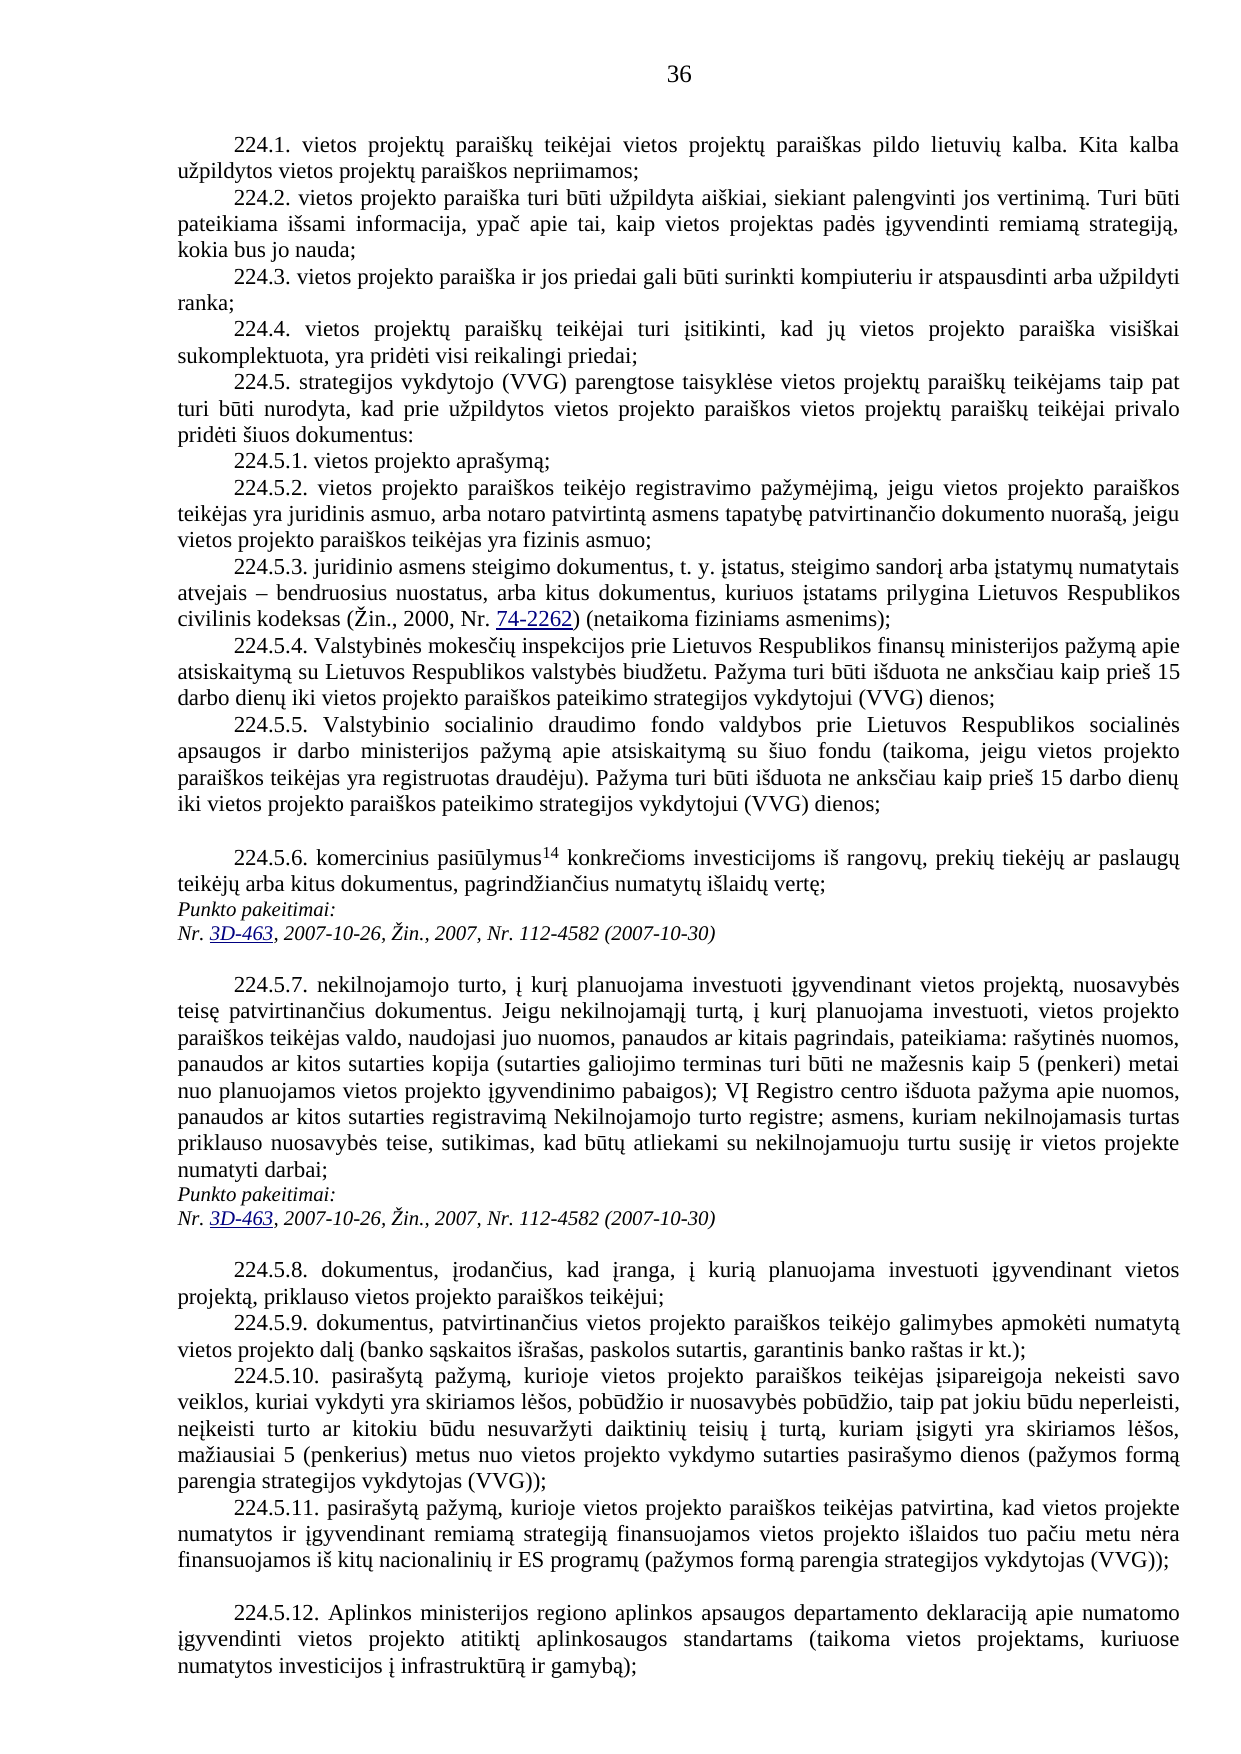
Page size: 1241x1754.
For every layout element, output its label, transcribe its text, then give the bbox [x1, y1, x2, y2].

text 224.5. strategijos vykdytojo (VVG) parengtose taisyklėse vietos projektų paraiškų teikėjams taip pat turi būti nurodyta, kad prie užpildytos vietos projekto paraiškos vietos projektų paraiškų teikėjai privalo pridėti šiuos dokumentus: [177, 368, 1181, 447]
text 224.5.12. Aplinkos ministerijos regiono aplinkos apsaugos departamento deklaraciją apie numatomo įgyvendinti vietos projekto atitiktį aplinkosaugos standartams (taikoma vietos projektams, kuriuose numatytos investicijos į infrastruktūrą ir gamybą); [177, 1599, 1181, 1678]
text Punkto pakeitimai: [177, 1182, 1181, 1206]
text Nr. 3D-463, 2007-10-26, Žin., 2007, Nr. 112-4582 (2007-10-30) [177, 1206, 1181, 1230]
text 224.5.5. Valstybinio socialinio draudimo fondo valdybos prie Lietuvos Respublikos socialinės apsaugos ir darbo ministerijos pažymą apie atsiskaitymą su šiuo fondu (taikoma, jeigu vietos projekto paraiškos teikėjas yra registruotas draudėju). Pažyma turi būti išduota ne anksčiau kaip prieš 15 darbo dienų iki vietos projekto paraiškos pateikimo strategijos vykdytojui (VVG) dienos; [177, 711, 1181, 816]
text 224.4. vietos projektų paraiškų teikėjai turi įsitikinti, kad jų vietos projekto paraiška visiškai sukomplektuota, yra pridėti visi reikalingi priedai; [177, 316, 1181, 368]
text 224.5.3. juridinio asmens steigimo dokumentus, t. y. įstatus, steigimo sandorį arba įstatymų numatytais atvejais – bendruosius nuostatus, arba kitus dokumentus, kuriuos įstatams prilygina Lietuvos Respublikos civilinis kodeksas (Žin., 2000, Nr. 74-2262) (netaikoma fiziniams asmenims); [177, 553, 1181, 632]
text Punkto pakeitimai: [177, 897, 1181, 921]
text 224.5.7. nekilnojamojo turto, į kurį planuojama investuoti įgyvendinant vietos projektą, nuosavybės teisę patvirtinančius dokumentus. Jeigu nekilnojamąjį turtą, į kurį planuojama investuoti, vietos projekto paraiškos teikėjas valdo, naudojasi juo nuomos, panaudos ar kitais pagrindais, pateikiama: rašytinės nuomos, panaudos ar kitos sutarties kopija (sutarties galiojimo terminas turi būti ne mažesnis kaip 5 (penkeri) metai nuo planuojamos vietos projekto įgyvendinimo pabaigos); VĮ Registro centro išduota pažyma apie nuomos, panaudos ar kitos sutarties registravimą Nekilnojamojo turto registre; asmens, kuriam nekilnojamasis turtas priklauso nuosavybės teise, sutikimas, kad būtų atliekami su nekilnojamuoju turtu susiję ir vietos projekte numatyti darbai; [177, 971, 1181, 1182]
text 224.5.1. vietos projekto aprašymą; [177, 447, 1181, 474]
text 224.5.6. komercinius pasiūlymus14 konkrečioms investicijoms iš rangovų, prekių tiekėjų ar paslaugų teikėjų arba kitus dokumentus, pagrindžiančius numatytų išlaidų vertę; [177, 843, 1181, 897]
text 224.1. vietos projektų paraiškų teikėjai vietos projektų paraiškas pildo lietuvių kalba. Kita kalba užpildytos vietos projektų paraiškos nepriimamos; [177, 131, 1181, 184]
text Nr. 3D-463, 2007-10-26, Žin., 2007, Nr. 112-4582 (2007-10-30) [177, 921, 1181, 945]
text 224.5.4. Valstybinės mokesčių inspekcijos prie Lietuvos Respublikos finansų ministerijos pažymą apie atsiskaitymą su Lietuvos Respublikos valstybės biudžetu. Pažyma turi būti išduota ne anksčiau kaip prieš 15 darbo dienų iki vietos projekto paraiškos pateikimo strategijos vykdytojui (VVG) dienos; [177, 632, 1181, 711]
text 224.5.2. vietos projekto paraiškos teikėjo registravimo pažymėjimą, jeigu vietos projekto paraiškos teikėjas yra juridinis asmuo, arba notaro patvirtintą asmens tapatybę patvirtinančio dokumento nuorašą, jeigu vietos projekto paraiškos teikėjas yra fizinis asmuo; [177, 474, 1181, 553]
text 224.2. vietos projekto paraiška turi būti užpildyta aiškiai, siekiant palengvinti jos vertinimą. Turi būti pateikiama išsami informacija, ypač apie tai, kaip vietos projektas padės įgyvendinti remiamą strategiją, kokia bus jo nauda; [177, 184, 1181, 263]
text 224.5.8. dokumentus, įrodančius, kad įranga, į kurią planuojama investuoti įgyvendinant vietos projektą, priklauso vietos projekto paraiškos teikėjui; [177, 1257, 1181, 1309]
text 224.5.9. dokumentus, patvirtinančius vietos projekto paraiškos teikėjo galimybes apmokėti numatytą vietos projekto dalį (banko sąskaitos išrašas, paskolos sutartis, garantinis banko raštas ir kt.); [177, 1309, 1181, 1362]
text 224.5.11. pasirašytą pažymą, kurioje vietos projekto paraiškos teikėjas patvirtina, kad vietos projekte numatytos ir įgyvendinant remiamą strategiją finansuojamos vietos projekto išlaidos tuo pačiu metu nėra finansuojamos iš kitų nacionalinių ir ES programų (pažymos formą parengia strategijos vykdytojas (VVG)); [177, 1494, 1181, 1573]
text 224.5.10. pasirašytą pažymą, kurioje vietos projekto paraiškos teikėjas įsipareigoja nekeisti savo veiklos, kuriai vykdyti yra skiriamos lėšos, pobūdžio ir nuosavybės pobūdžio, taip pat jokiu būdu neperleisti, neįkeisti turto ar kitokiu būdu nesuvaržyti daiktinių teisių į turtą, kuriam įsigyti yra skiriamos lėšos, mažiausiai 5 (penkerius) metus nuo vietos projekto vykdymo sutarties pasirašymo dienos (pažymos formą parengia strategijos vykdytojas (VVG)); [177, 1362, 1181, 1494]
text 224.3. vietos projekto paraiška ir jos priedai gali būti surinkti kompiuteriu ir atspausdinti arba užpildyti ranka; [177, 263, 1181, 316]
